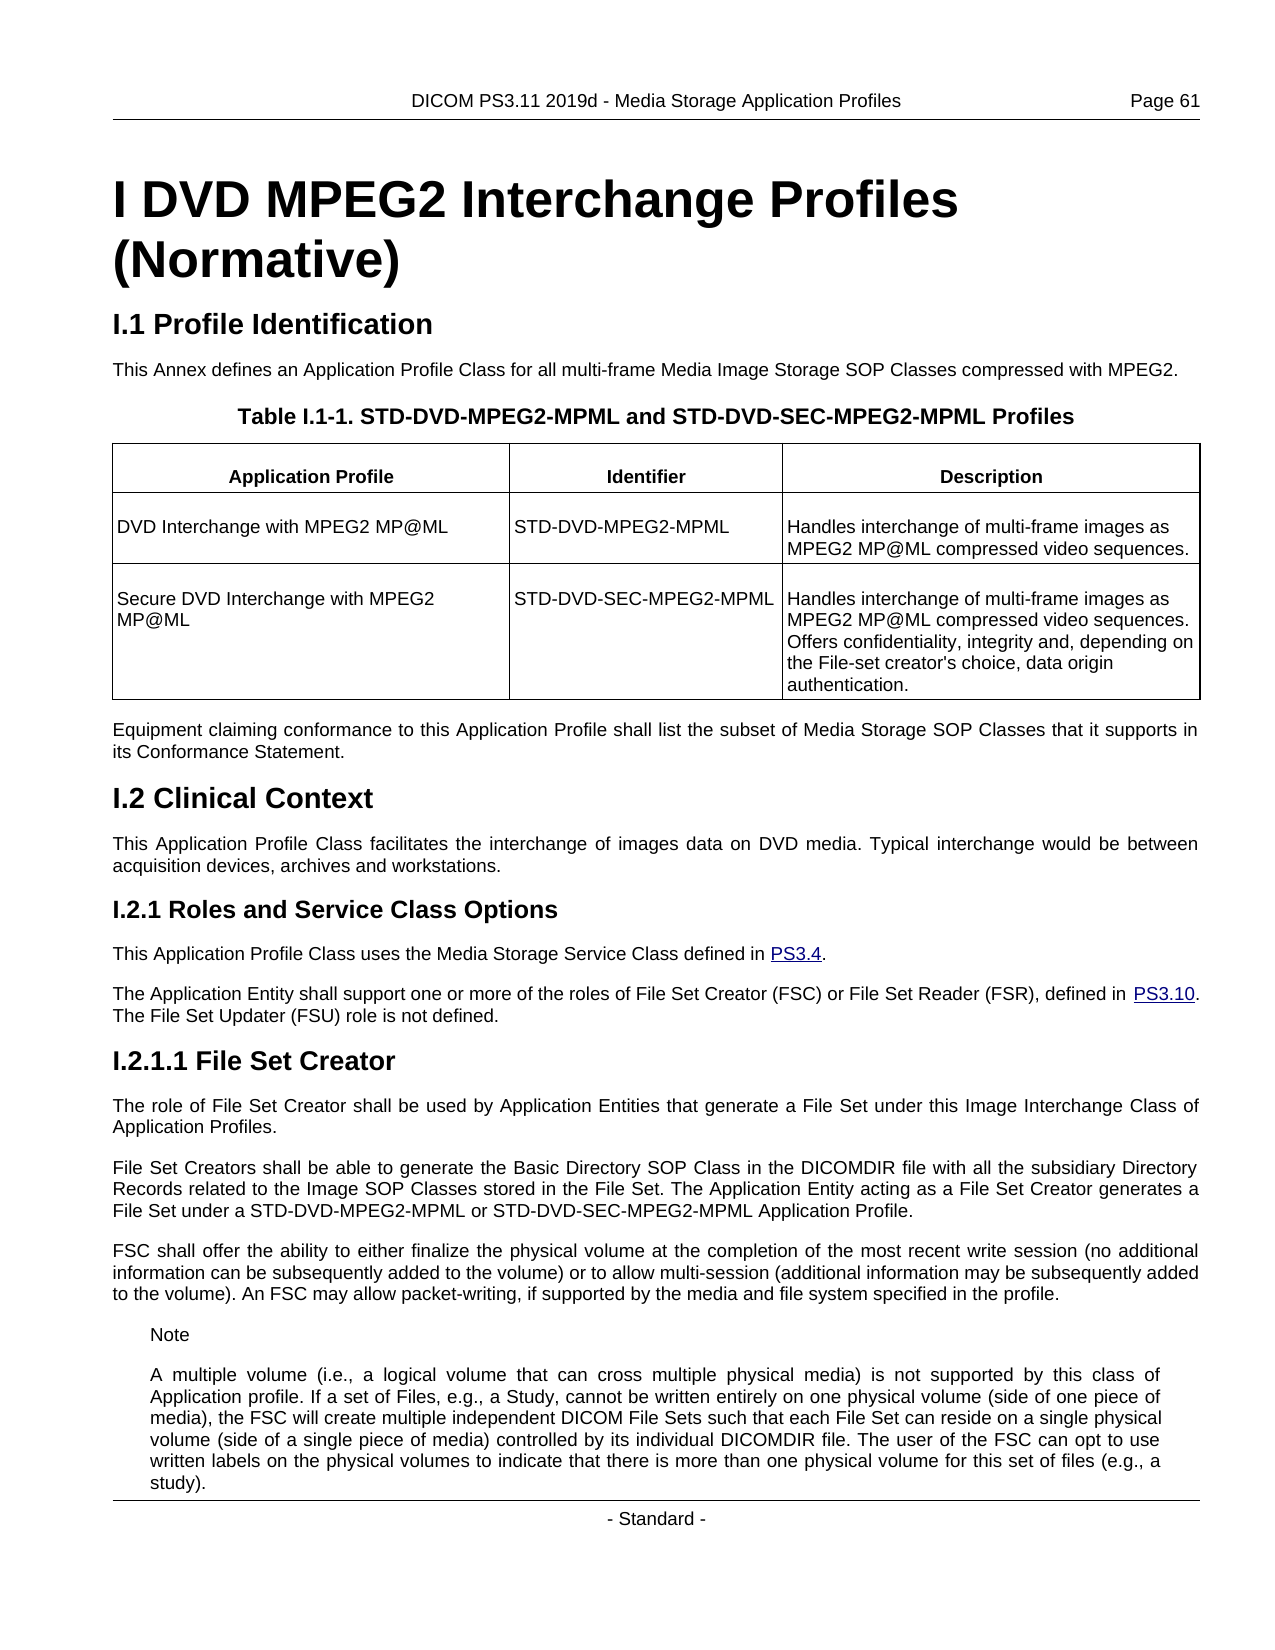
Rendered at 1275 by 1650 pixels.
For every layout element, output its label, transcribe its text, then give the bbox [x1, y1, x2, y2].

table_cell Handles interchange of multi-frame images as MPEG2 MP@ML compressed video sequences. Offers confidentiality, integrity and, depending on the File-set creator's choice, data origin authentication. [783, 564, 1199, 699]
text The role of File Set Creator shall be used by Application Entities that generate a File Set under this Image Interchange Class of Application Profiles. [112, 1095, 1200, 1138]
text File Set Creators shall be able to generate the Basic Directory SOP Class in the DICOMDIR file with all the subsidiary Directory Records related to the Image SOP Classes stored in the File Set. The Application Entity acting as a File Set Creator generates a File Set under a STD-DVD-MPEG2-MPML or STD-DVD-SEC-MPEG2-MPML Application Profile. [112, 1157, 1200, 1221]
table_cell STD-DVD-SEC-MPEG2-MPML [510, 564, 782, 699]
text The Application Entity shall support one or more of the roles of File Set Creator (FSC) or File Set Reader (FSR), defined in PS3.10. The File Set Updater (FSU) role is not defined. [112, 983, 1200, 1026]
text Table I.1-1. STD-DVD-MPEG2-MPML and STD-DVD-SEC-MPEG2-MPML Profiles [112, 403, 1200, 429]
table_header Identifier [510, 444, 782, 492]
table_cell Handles interchange of multi-frame images as MPEG2 MP@ML compressed video sequences. [783, 493, 1199, 563]
text Note [150, 1323, 1162, 1345]
text Equipment claiming conformance to this Application Profile shall list the subset of Media Storage SOP Classes that it supports in its Conformance Statement. [112, 719, 1200, 762]
text A multiple volume (i.e., a logical volume that can cross multiple physical media) is not supported by this class of Application profile. If a set of Files, e.g., a Study, cannot be written entirely on one physical volume (side of one piece of media), the FSC will create multiple independent DICOM File Sets such that each File Set can reside on a single physical volume (side of a single piece of media) controlled by its individual DICOMDIR file. The user of the FSC can opt to use written labels on the physical volumes to indicate that there is more than one physical volume for this set of files (e.g., a study). [150, 1364, 1162, 1493]
text I DVD MPEG2 Interchange Profiles (Normative) [112, 169, 1200, 288]
text This Application Profile Class facilitates the interchange of images data on DVD media. Typical interchange would be between acquisition devices, archives and workstations. [112, 833, 1200, 876]
text This Annex defines an Application Profile Class for all multi-frame Media Image Storage SOP Classes compressed with MPEG2. [112, 359, 1200, 381]
text FSC shall offer the ability to either finalize the physical volume at the completion of the most recent write session (no additional information can be subsequently added to the volume) or to allow multi-session (additional information may be subsequently added to the volume). An FSC may allow packet-writing, if supported by the media and file system specified in the profile. [112, 1240, 1200, 1305]
table_header Application Profile [113, 444, 509, 492]
table_header Description [783, 444, 1199, 492]
text I.2.1 Roles and Service Class Options [112, 895, 1200, 924]
text I.2 Clinical Context [112, 781, 1200, 814]
table_cell DVD Interchange with MPEG2 MP@ML [113, 493, 509, 563]
text This Application Profile Class uses the Media Storage Service Class defined in PS3.4. [112, 943, 1200, 964]
table_cell Secure DVD Interchange with MPEG2 MP@ML [113, 564, 509, 699]
text I.1 Profile Identification [112, 307, 1200, 340]
text I.2.1.1 File Set Creator [112, 1045, 1200, 1076]
table_cell STD-DVD-MPEG2-MPML [510, 493, 782, 563]
